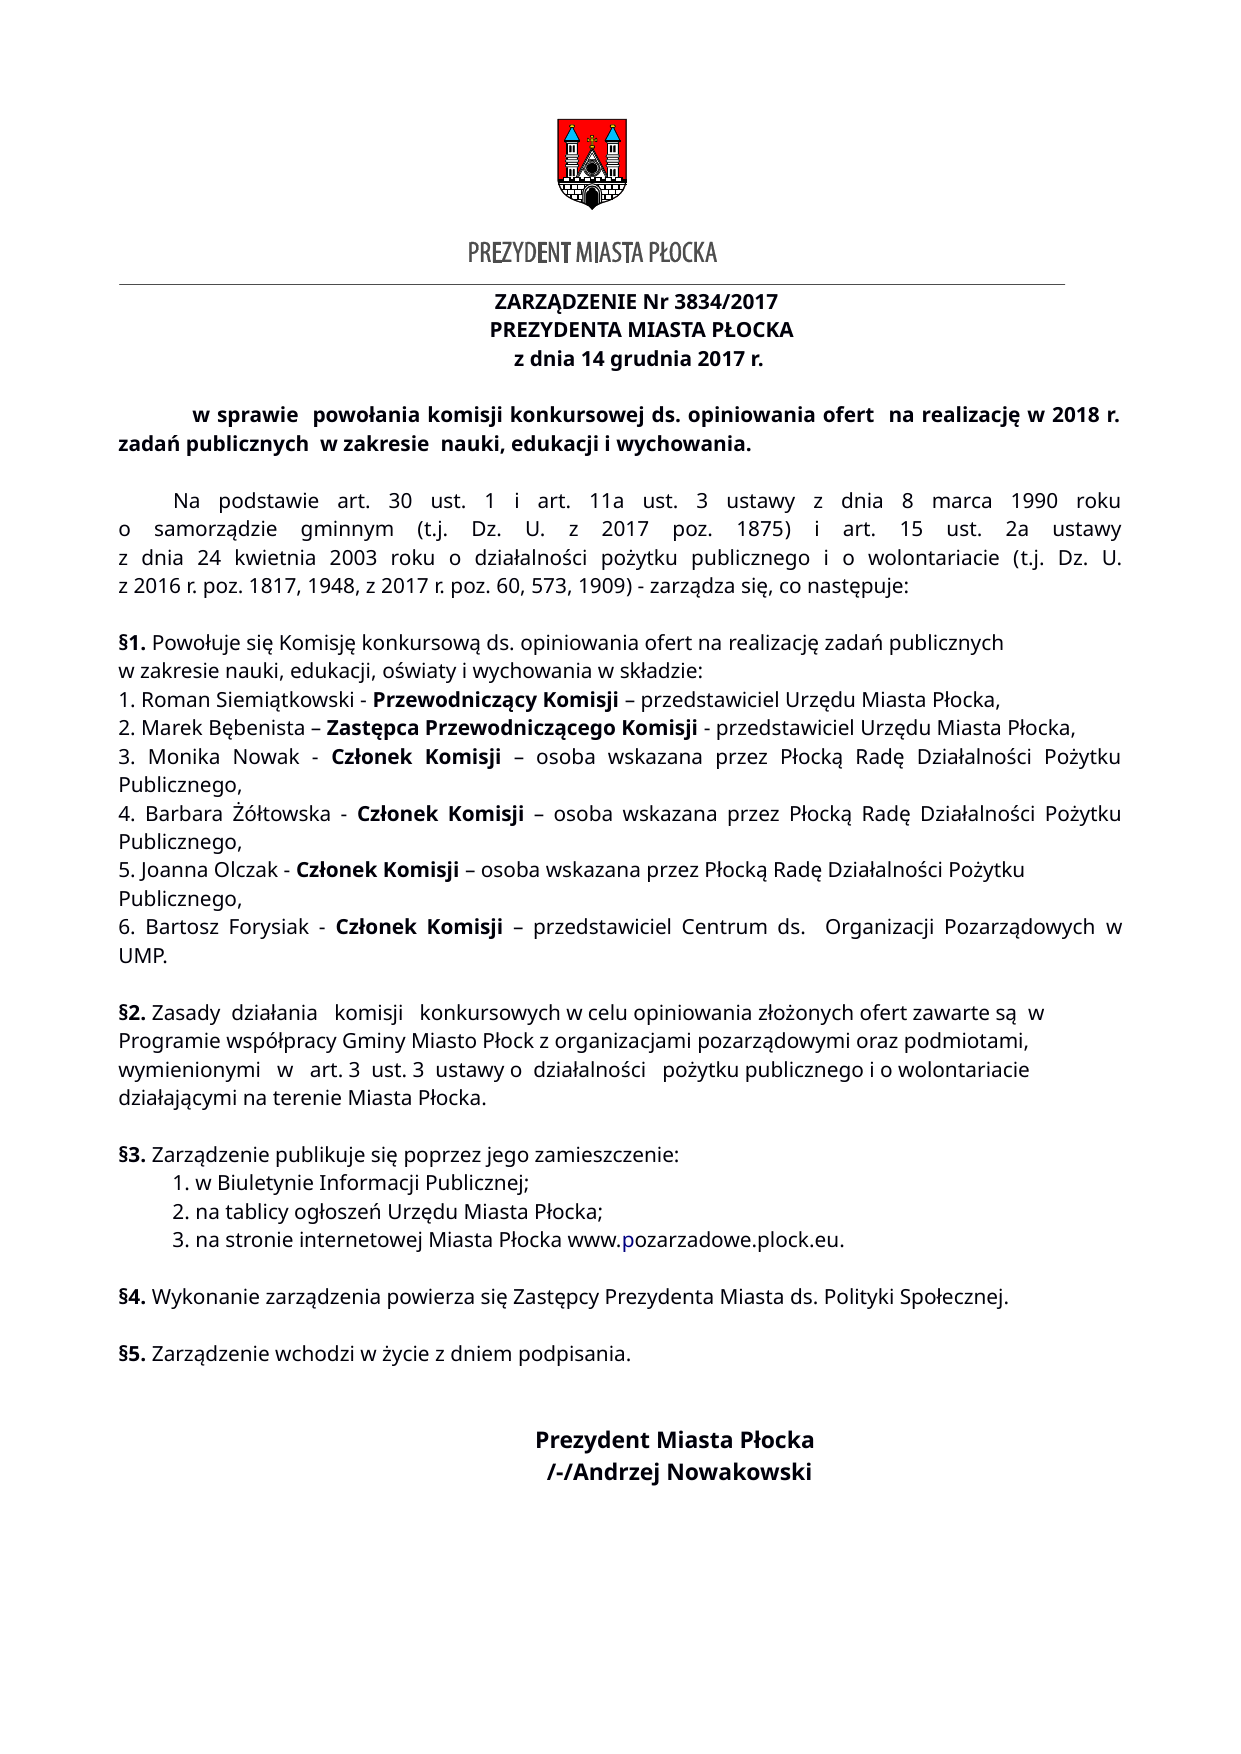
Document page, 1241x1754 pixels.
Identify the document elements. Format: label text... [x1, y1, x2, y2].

text PREZYDENTA MIASTA PŁOCKA [156, 315, 1122, 344]
text Na podstawie art. 30 ust. 1 i art. 11a ust. 3 ustawy z dnia 8 marca 1990 roku o samorządzie gminnym (t.j. Dz. U. z 2017 poz. 1875) i art. 15 ust. 2a ustawy z dnia 24 kwietnia 2003 roku o działalności pożytku publicznego i o wolontariacie (t.j. Dz. U. z 2016 r. poz. 1817, 1948, z 2017 r. poz. 60, 573, 1909) - zarządza się, co następuje: [118, 486, 1122, 600]
text §5. Zarządzenie wchodzi w życie z dniem podpisania. [118, 1339, 1122, 1367]
text /-/Andrzej Nowakowski [118, 1456, 1122, 1487]
text ZARZĄDZENIE Nr 3834/2017 [118, 287, 1122, 315]
text Prezydent Miasta Płocka [118, 1424, 1122, 1456]
text w zakresie nauki, edukacji, oświaty i wychowania w składzie: [118, 657, 1122, 685]
text w sprawie powołania komisji konkursowej ds. opiniowania ofert na realizację w 2018 r. zadań publicznych w zakresie nauki, edukacji i wychowania. [118, 401, 1122, 457]
text 1. Roman Siemiątkowski - Przewodniczący Komisji – przedstawiciel Urzędu Miasta Płocka, [118, 685, 1122, 713]
text §1. Powołuje się Komisję konkursową ds. opiniowania ofert na realizację zadań publicznych [118, 628, 1122, 657]
text 3. Monika Nowak - Członek Komisji – osoba wskazana przez Płocką Radę Działalności Pożytku Publicznego, [118, 742, 1122, 799]
text 4. Barbara Żółtowska - Członek Komisji – osoba wskazana przez Płocką Radę Działalności Pożytku Publicznego, [118, 799, 1122, 856]
text 1. w Biuletynie Informacji Publicznej; [118, 1168, 1122, 1197]
text z dnia 14 grudnia 2017 r. [156, 344, 1122, 372]
text 2. na tablicy ogłoszeń Urzędu Miasta Płocka; [118, 1197, 1122, 1225]
text §3. Zarządzenie publikuje się poprzez jego zamieszczenie: [118, 1140, 1122, 1168]
text 5. Joanna Olczak - Członek Komisji – osoba wskazana przez Płocką Radę Działalności Pożytku Publicznego, [118, 856, 1122, 912]
text 3. na stronie internetowej Miasta Płocka www.pozarzadowe.plock.eu. [118, 1225, 1122, 1254]
text §4. Wykonanie zarządzenia powierza się Zastępcy Prezydenta Miasta ds. Polityki Społecznej. [118, 1282, 1122, 1311]
text 6. Bartosz Forysiak - Członek Komisji – przedstawiciel Centrum ds. Organizacji Pozarządowych w UMP. [118, 912, 1122, 969]
text 2. Marek Bębenista – Zastępca Przewodniczącego Komisji - przedstawiciel Urzędu Miasta Płocka, [118, 713, 1122, 742]
text §2. Zasady działania komisji konkursowych w celu opiniowania złożonych ofert zawarte są w Programie współpracy Gminy Miasto Płock z organizacjami pozarządowymi oraz podmiotami, wymienionymi w art. 3 ust. 3 ustawy o działalności pożytku publicznego i o wolontariacie działającymi na terenie Miasta Płocka. [118, 998, 1122, 1112]
